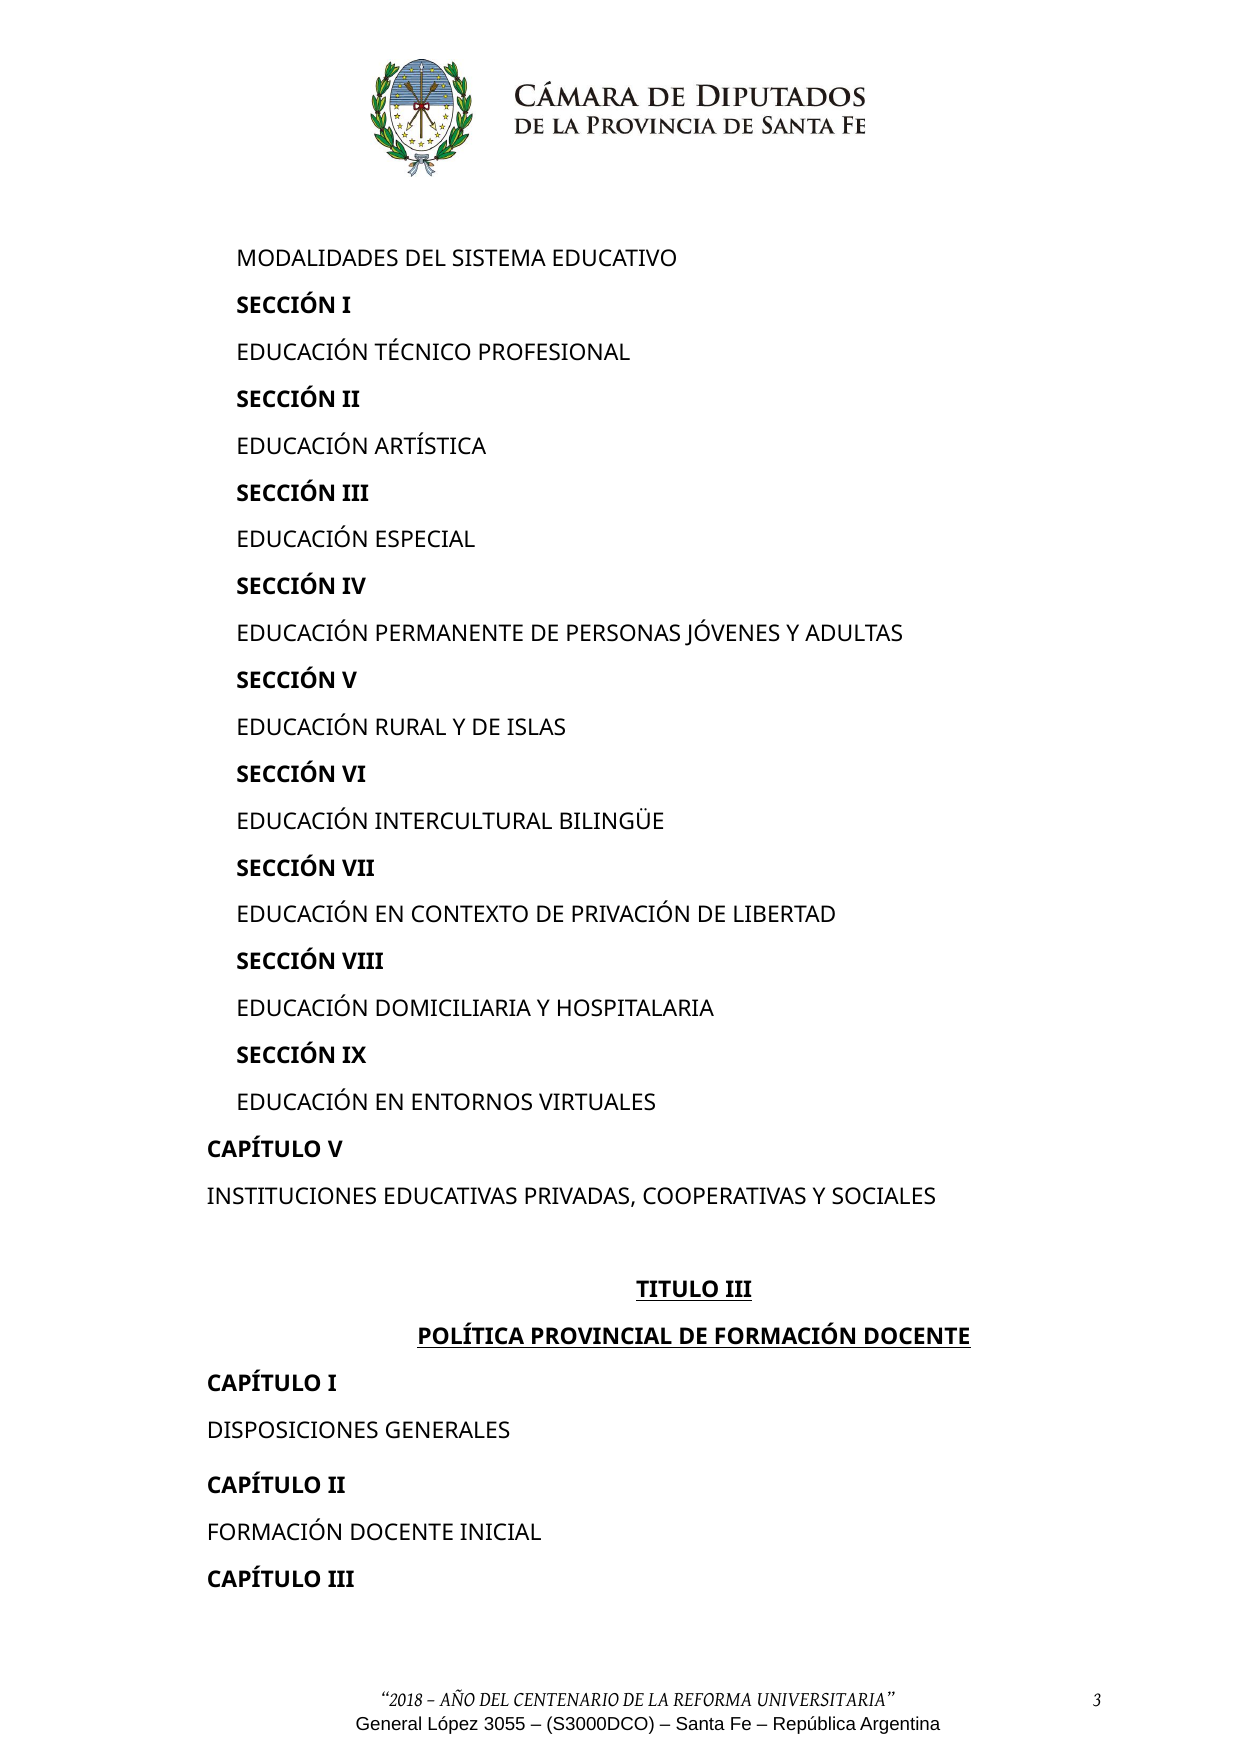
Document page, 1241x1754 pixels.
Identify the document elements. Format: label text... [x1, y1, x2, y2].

subtitle DISPOSICIONES GENERALES [207, 1414, 1181, 1445]
subtitle CAPÍTULO I [207, 1367, 1181, 1398]
picture [370, 59, 866, 181]
subtitle EDUCACIÓN PERMANENTE DE PERSONAS JÓVENES Y ADULTAS [236, 617, 1181, 648]
subtitle SECCIÓN II [236, 383, 1181, 414]
subtitle SECCIÓN III [236, 477, 1181, 508]
subtitle EDUCACIÓN DOMICILIARIA Y HOSPITALARIA [236, 992, 1181, 1023]
subtitle INSTITUCIONES EDUCATIVAS PRIVADAS, COOPERATIVAS Y SOCIALES [207, 1180, 1181, 1211]
subtitle SECCIÓN I [236, 289, 1181, 320]
subtitle POLÍTICA PROVINCIAL DE FORMACIÓN DOCENTE [207, 1320, 1181, 1352]
subtitle EDUCACIÓN ARTÍSTICA [236, 430, 1181, 461]
subtitle EDUCACIÓN EN CONTEXTO DE PRIVACIÓN DE LIBERTAD [236, 898, 1181, 930]
subtitle SECCIÓN VI [236, 758, 1181, 789]
subtitle FORMACIÓN DOCENTE INICIAL [207, 1516, 1181, 1547]
subtitle CAPÍTULO V [207, 1133, 1181, 1164]
subtitle SECCIÓN IV [236, 570, 1181, 602]
subtitle EDUCACIÓN INTERCULTURAL BILINGÜE [236, 805, 1181, 836]
text CAPÍTULO II [207, 1469, 1181, 1501]
subtitle EDUCACIÓN ESPECIAL [236, 523, 1181, 555]
text MODALIDADES DEL SISTEMA EDUCATIVO [236, 242, 1181, 273]
subtitle SECCIÓN VII [236, 852, 1181, 883]
subtitle SECCIÓN IX [236, 1039, 1181, 1070]
subtitle EDUCACIÓN RURAL Y DE ISLAS [236, 711, 1181, 742]
text CAPÍTULO III [207, 1563, 1181, 1594]
subtitle EDUCACIÓN TÉCNICO PROFESIONAL [236, 336, 1181, 367]
subtitle SECCIÓN VIII [236, 945, 1181, 977]
text EDUCACIÓN EN ENTORNOS VIRTUALES [236, 1086, 1181, 1117]
subtitle TITULO III [207, 1273, 1181, 1305]
subtitle SECCIÓN V [236, 664, 1181, 695]
